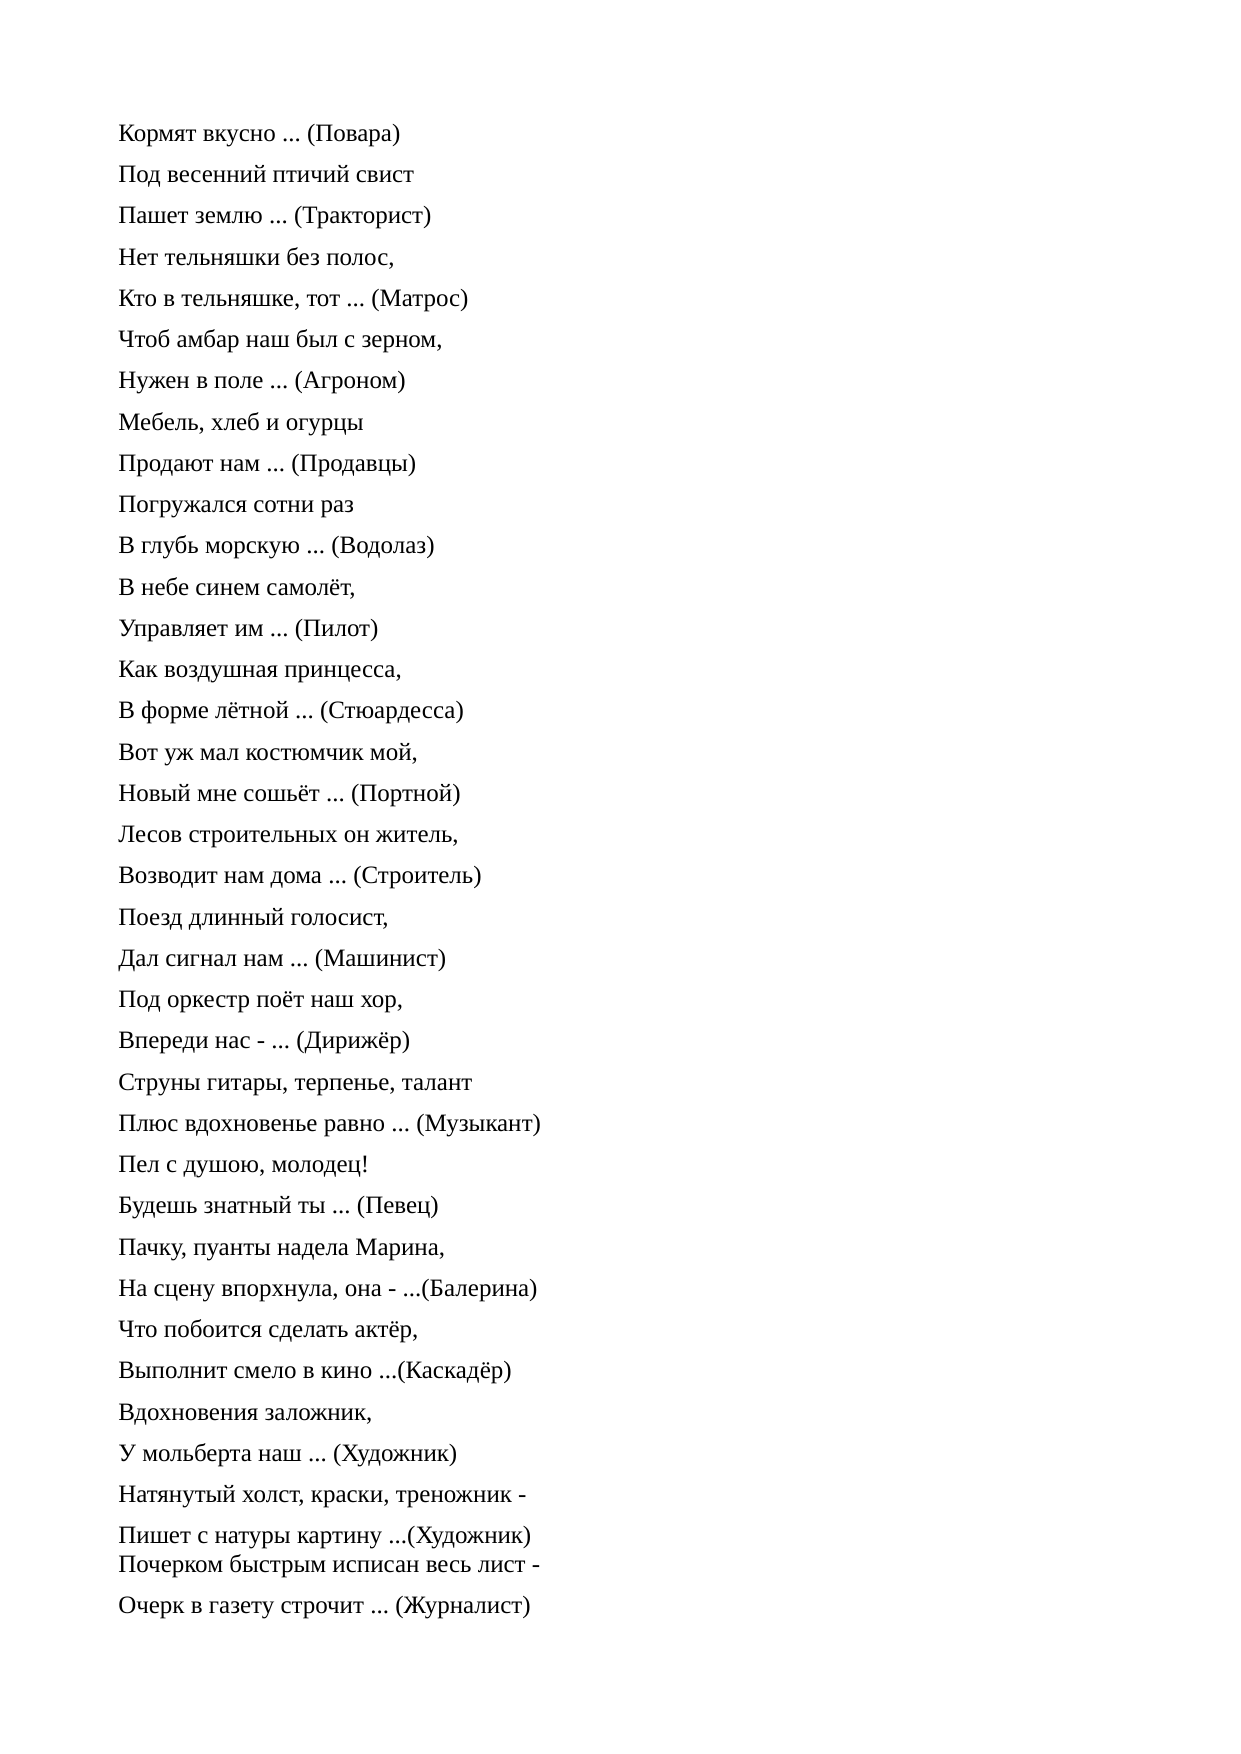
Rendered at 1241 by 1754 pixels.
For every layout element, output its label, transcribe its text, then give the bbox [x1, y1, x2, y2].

text Пачку, пуанты надела Марина, [118, 1232, 1122, 1261]
text Погружался сотни раз [118, 489, 1122, 518]
text Струны гитары, терпенье, талант [118, 1067, 1122, 1096]
text Натянутый холст, краски, треножник - [118, 1479, 1122, 1508]
text В форме лётной ... (Стюардесса) [118, 696, 1122, 724]
text В небе синем самолёт, [118, 572, 1122, 601]
text Пашет землю ... (Тракторист) [118, 201, 1122, 229]
text Плюс вдохновенье равно ... (Музыкант) [118, 1108, 1122, 1137]
text Чтоб амбар наш был с зерном, [118, 324, 1122, 353]
text Нет тельняшки без полос, [118, 242, 1122, 271]
text Продают нам ... (Продавцы) [118, 448, 1122, 477]
text Вдохновения заложник, [118, 1397, 1122, 1426]
text Впереди нас - ... (Дирижёр) [118, 1026, 1122, 1054]
text Новый мне сошьёт ... (Портной) [118, 778, 1122, 807]
text Как воздушная принцесса, [118, 654, 1122, 683]
text Будешь знатный ты ... (Певец) [118, 1191, 1122, 1219]
text Управляет им ... (Пилот) [118, 613, 1122, 642]
text У мольберта наш ... (Художник) [118, 1438, 1122, 1467]
text Пел с душою, молодец! [118, 1149, 1122, 1178]
text На сцену впорхнула, она - ...(Балерина) [118, 1273, 1122, 1302]
text Поезд длинный голосист, [118, 902, 1122, 931]
text Дал сигнал нам ... (Машинист) [118, 943, 1122, 972]
text Вот уж мал костюмчик мой, [118, 737, 1122, 766]
text В глубь морскую ... (Водолаз) [118, 531, 1122, 559]
text Кормят вкусно ... (Повара) [118, 118, 1122, 147]
text Под весенний птичий свист [118, 159, 1122, 188]
text Что побоится сделать актёр, [118, 1314, 1122, 1343]
text Кто в тельняшке, тот ... (Матрос) [118, 283, 1122, 312]
text Очерк в газету строчит ... (Журналист) [118, 1591, 1122, 1619]
text Мебель, хлеб и огурцы [118, 407, 1122, 436]
text Возводит нам дома ... (Строитель) [118, 861, 1122, 889]
text Лесов строительных он житель, [118, 819, 1122, 848]
text Выполнит смело в кино ...(Каскадёр) [118, 1356, 1122, 1384]
text Под оркестр поёт наш хор, [118, 984, 1122, 1013]
text Нужен в поле ... (Агроном) [118, 366, 1122, 394]
text Пишет с натуры картину ...(Художник) Почерком быстрым исписан весь лист - [118, 1521, 1122, 1578]
